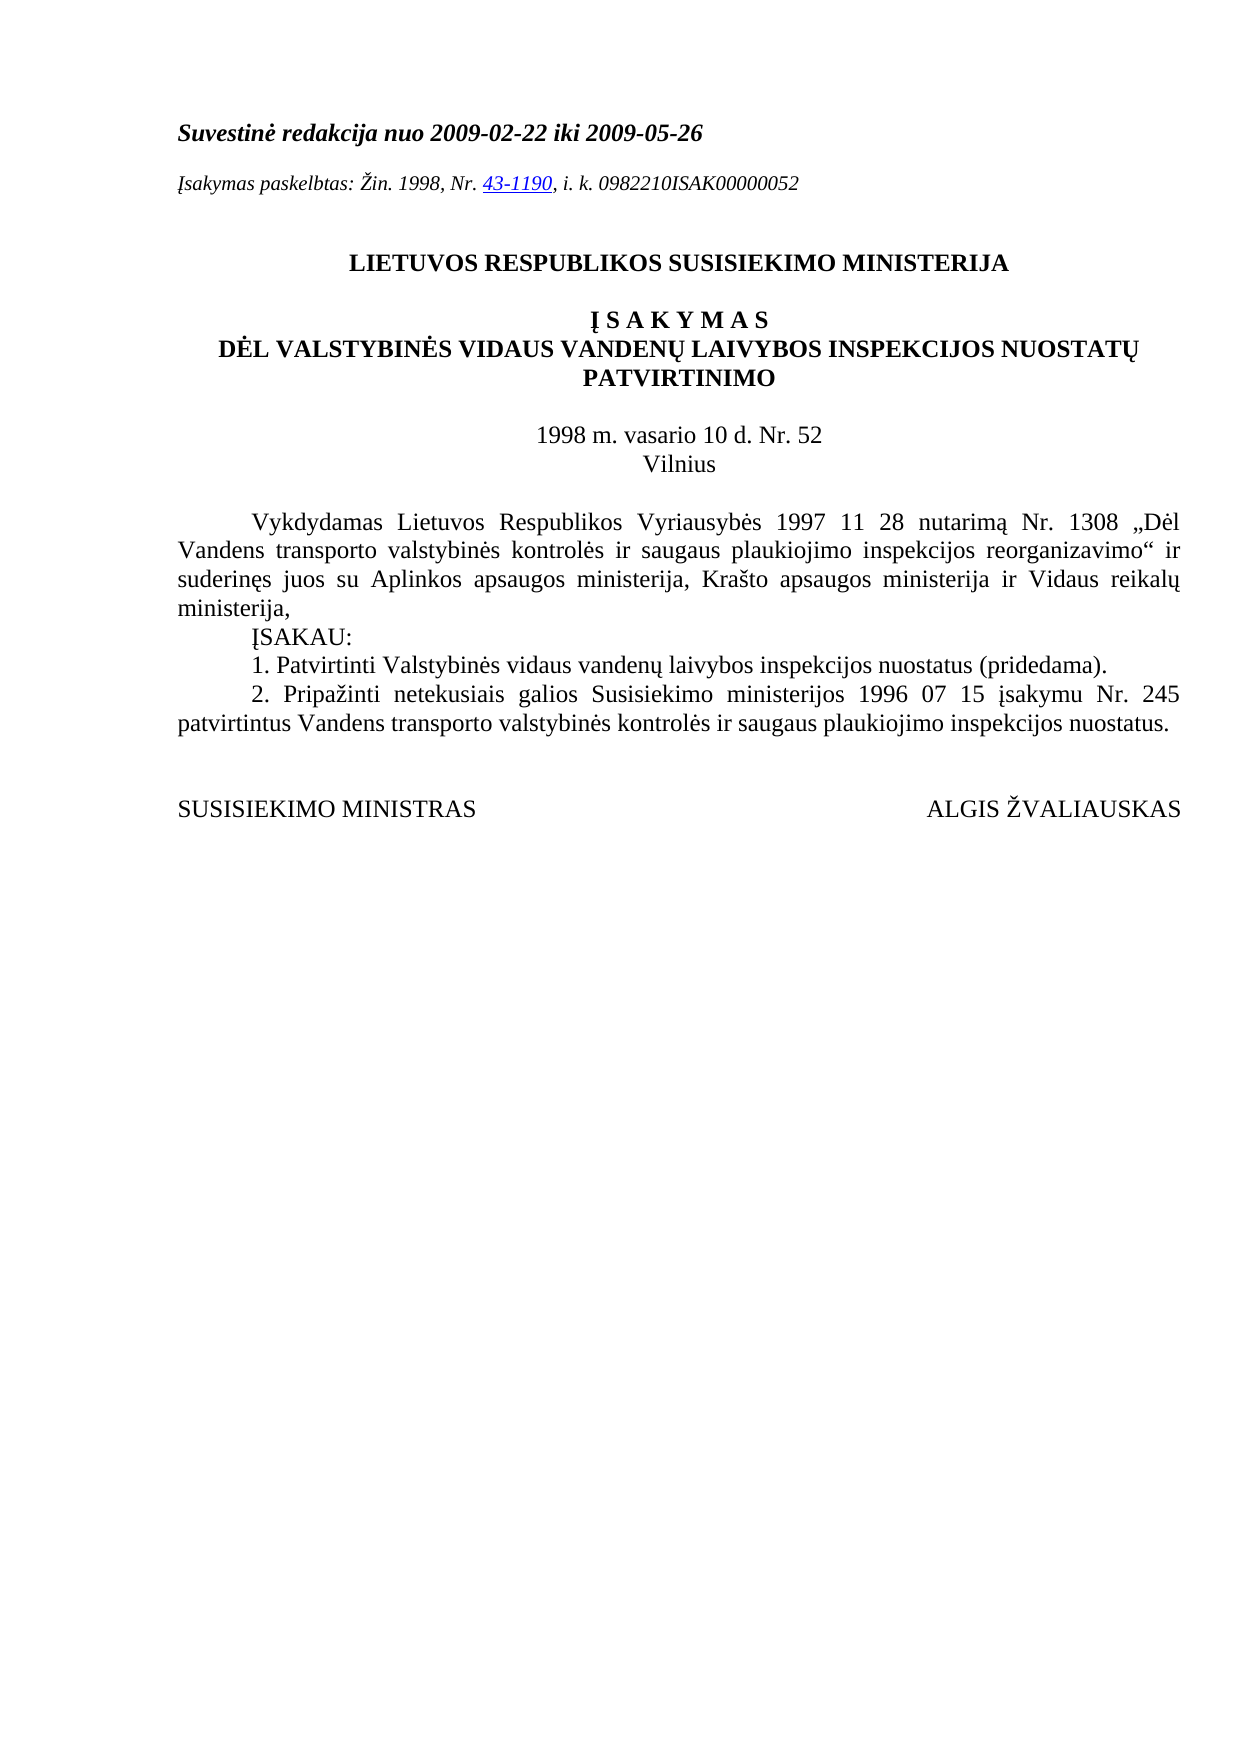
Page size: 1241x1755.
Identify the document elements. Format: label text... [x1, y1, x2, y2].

text LIETUVOS RESPUBLIKOS SUSISIEKIMO MINISTERIJA [177, 248, 1181, 277]
text 2. Pripažinti netekusiais galios Susisiekimo ministerijos 1996 07 15 įsakymu Nr. 245 patvirtintus Vandens transporto valstybinės kontrolės ir saugaus plaukiojimo inspekcijos nuostatus. [177, 679, 1181, 737]
text Suvestinė redakcija nuo 2009-02-22 iki 2009-05-26 [177, 118, 1181, 147]
text ĮSAKAU: [177, 622, 1181, 650]
text Vilnius [177, 449, 1181, 478]
text SUSISIEKIMO MINISTRAS ALGIS ŽVALIAUSKAS [177, 794, 1181, 823]
text DĖL VALSTYBINĖS VIDAUS VANDENŲ LAIVYBOS INSPEKCIJOS NUOSTATŲ PATVIRTINIMO [177, 334, 1181, 392]
text 1998 m. vasario 10 d. Nr. 52 [177, 420, 1181, 449]
text 1. Patvirtinti Valstybinės vidaus vandenų laivybos inspekcijos nuostatus (pridedama). [177, 650, 1181, 679]
text Į S A K Y M A S [177, 305, 1181, 334]
text Įsakymas paskelbtas: Žin. 1998, Nr. 43-1190, i. k. 0982210ISAK00000052 [177, 171, 1181, 195]
text Vykdydamas Lietuvos Respublikos Vyriausybės 1997 11 28 nutarimą Nr. 1308 „Dėl Vandens transporto valstybinės kontrolės ir saugaus plaukiojimo inspekcijos reorganizavimo“ ir suderinęs juos su Aplinkos apsaugos ministerija, Krašto apsaugos ministerija ir Vidaus reikalų ministerija, [177, 507, 1181, 622]
